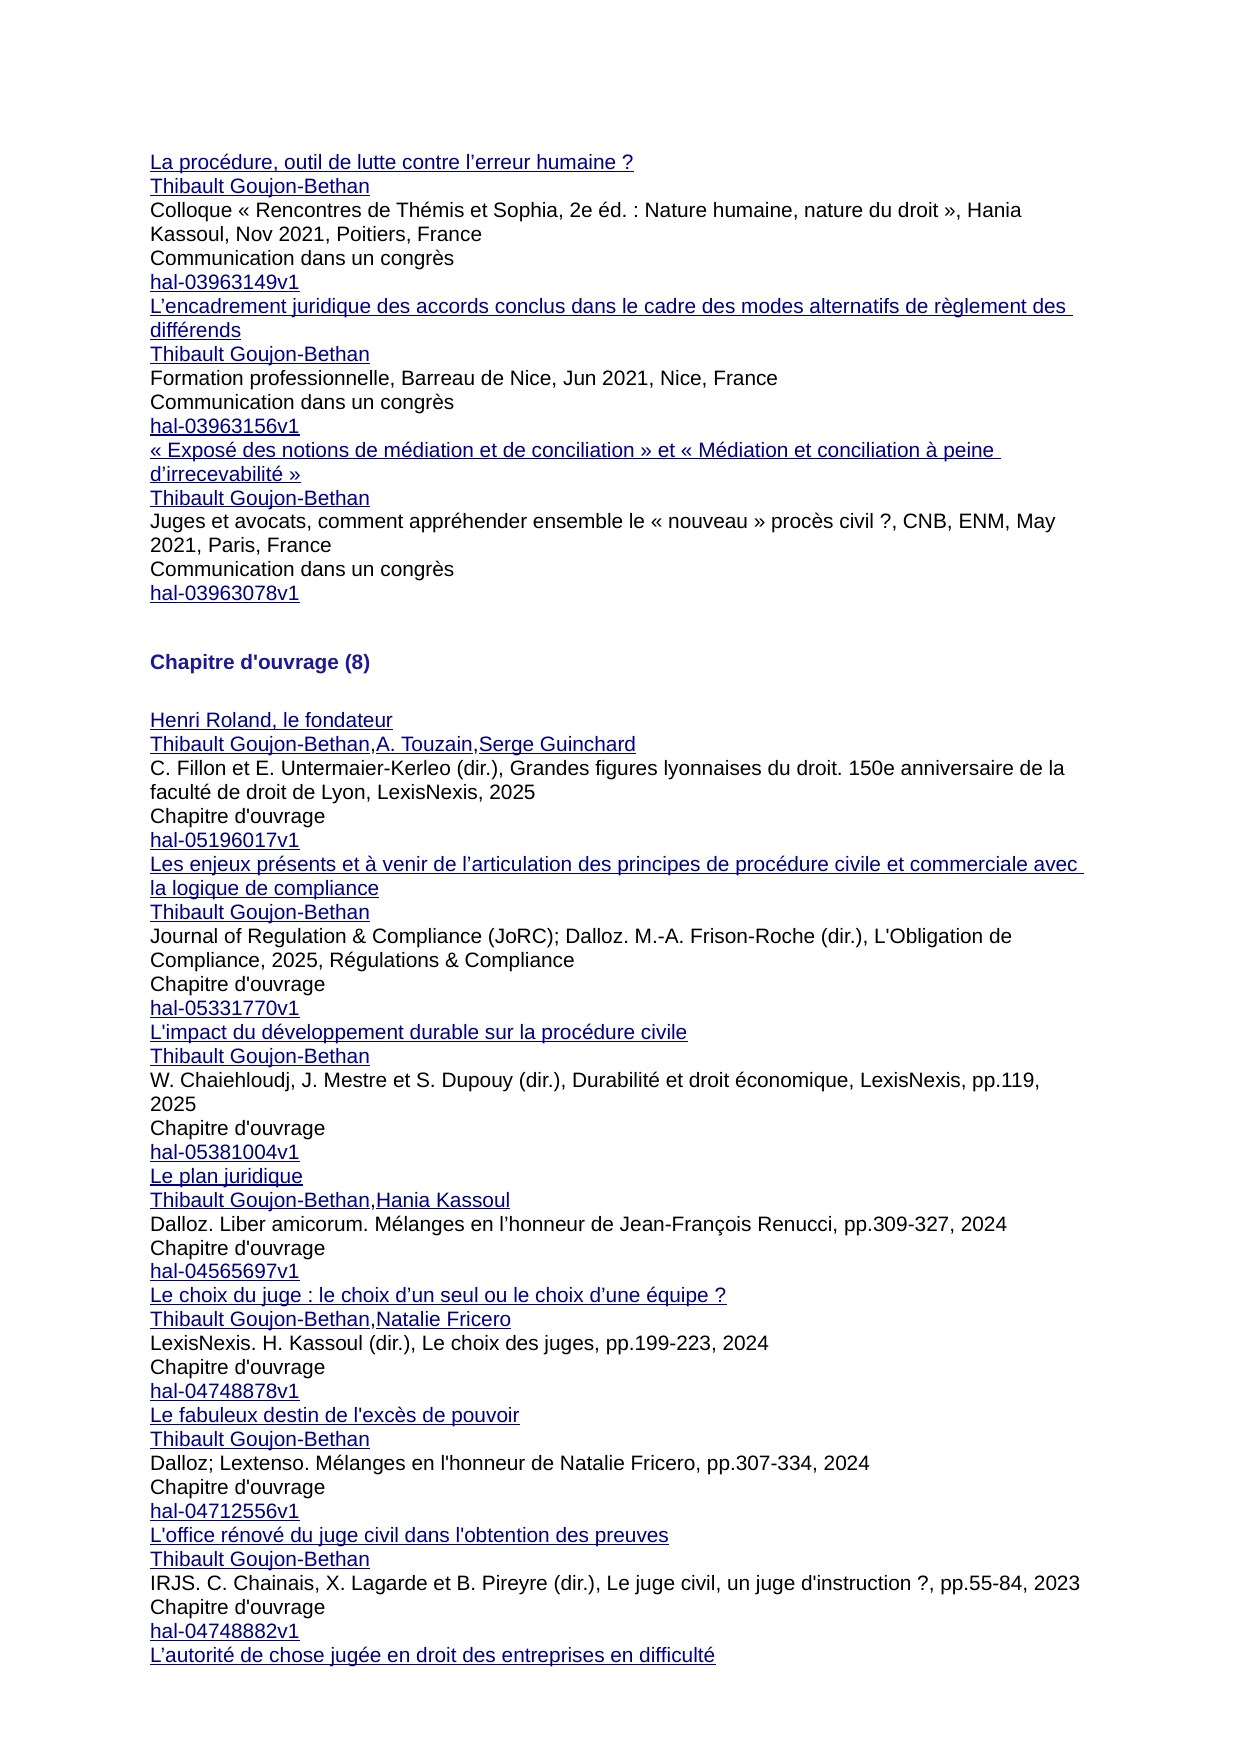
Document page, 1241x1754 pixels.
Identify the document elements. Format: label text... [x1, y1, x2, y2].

table_cell L'impact du développement durable sur la procédure civile Thibault Goujon-Bethan W. Chaiehloudj, J. Mestre et S. Dupouy (dir.), Durabilité et droit économique, LexisNexis, pp.119, 2025 Chapitre d'ouvrage hal-05381004v1 [150, 1020, 1090, 1163]
table_cell L’autorité de chose jugée en droit des entreprises en difficulté [150, 1643, 1090, 1667]
subtitle Chapitre d'ouvrage (8) [150, 650, 1090, 674]
table_cell Le fabuleux destin de l'excès de pouvoir Thibault Goujon-Bethan Dalloz; Lextenso. Mélanges en l'honneur de Natalie Fricero, pp.307-334, 2024 Chapitre d'ouvrage hal-04712556v1 [150, 1403, 1090, 1523]
table_cell L'office rénové du juge civil dans l'obtention des preuves Thibault Goujon-Bethan IRJS. C. Chainais, X. Lagarde et B. Pireyre (dir.), Le juge civil, un juge d'instruction ?, pp.55-84, 2023 Chapitre d'ouvrage hal-04748882v1 [150, 1523, 1090, 1643]
table_cell Les enjeux présents et à venir de l’articulation des principes de procédure civile et commerciale avec la logique de compliance Thibault Goujon-Bethan Journal of Regulation & Compliance (JoRC); Dalloz. M.-A. Frison-Roche (dir.), L'Obligation de Compliance, 2025, Régulations & Compliance Chapitre d'ouvrage hal-05331770v1 [150, 852, 1090, 1020]
table_header Henri Roland, le fondateur Thibault Goujon-Bethan,A. Touzain,Serge Guinchard C. Fillon et E. Untermaier-Kerleo (dir.), Grandes figures lyonnaises du droit. 150e anniversaire de la faculté de droit de Lyon, LexisNexis, 2025 Chapitre d'ouvrage hal-05196017v1 [150, 708, 1090, 852]
table_cell L’encadrement juridique des accords conclus dans le cadre des modes alternatifs de règlement des différends Thibault Goujon-Bethan Formation professionnelle, Barreau de Nice, Jun 2021, Nice, France Communication dans un congrès hal-03963156v1 [150, 294, 1090, 437]
table_cell Le choix du juge : le choix d’un seul ou le choix d’une équipe ? Thibault Goujon-Bethan,Natalie Fricero LexisNexis. H. Kassoul (dir.), Le choix des juges, pp.199-223, 2024 Chapitre d'ouvrage hal-04748878v1 [150, 1283, 1090, 1403]
table_cell « Exposé des notions de médiation et de conciliation » et « Médiation et conciliation à peine d’irrecevabilité » Thibault Goujon-Bethan Juges et avocats, comment appréhender ensemble le « nouveau » procès civil ?, CNB, ENM, May 2021, Paris, France Communication dans un congrès hal-03963078v1 [150, 438, 1090, 605]
table_cell Le plan juridique Thibault Goujon-Bethan,Hania Kassoul Dalloz. Liber amicorum. Mélanges en l’honneur de Jean-François Renucci, pp.309-327, 2024 Chapitre d'ouvrage hal-04565697v1 [150, 1164, 1090, 1283]
table_cell La procédure, outil de lutte contre l’erreur humaine ? Thibault Goujon-Bethan Colloque « Rencontres de Thémis et Sophia, 2e éd. : Nature humaine, nature du droit », Hania Kassoul, Nov 2021, Poitiers, France Communication dans un congrès hal-03963149v1 [150, 150, 1090, 294]
